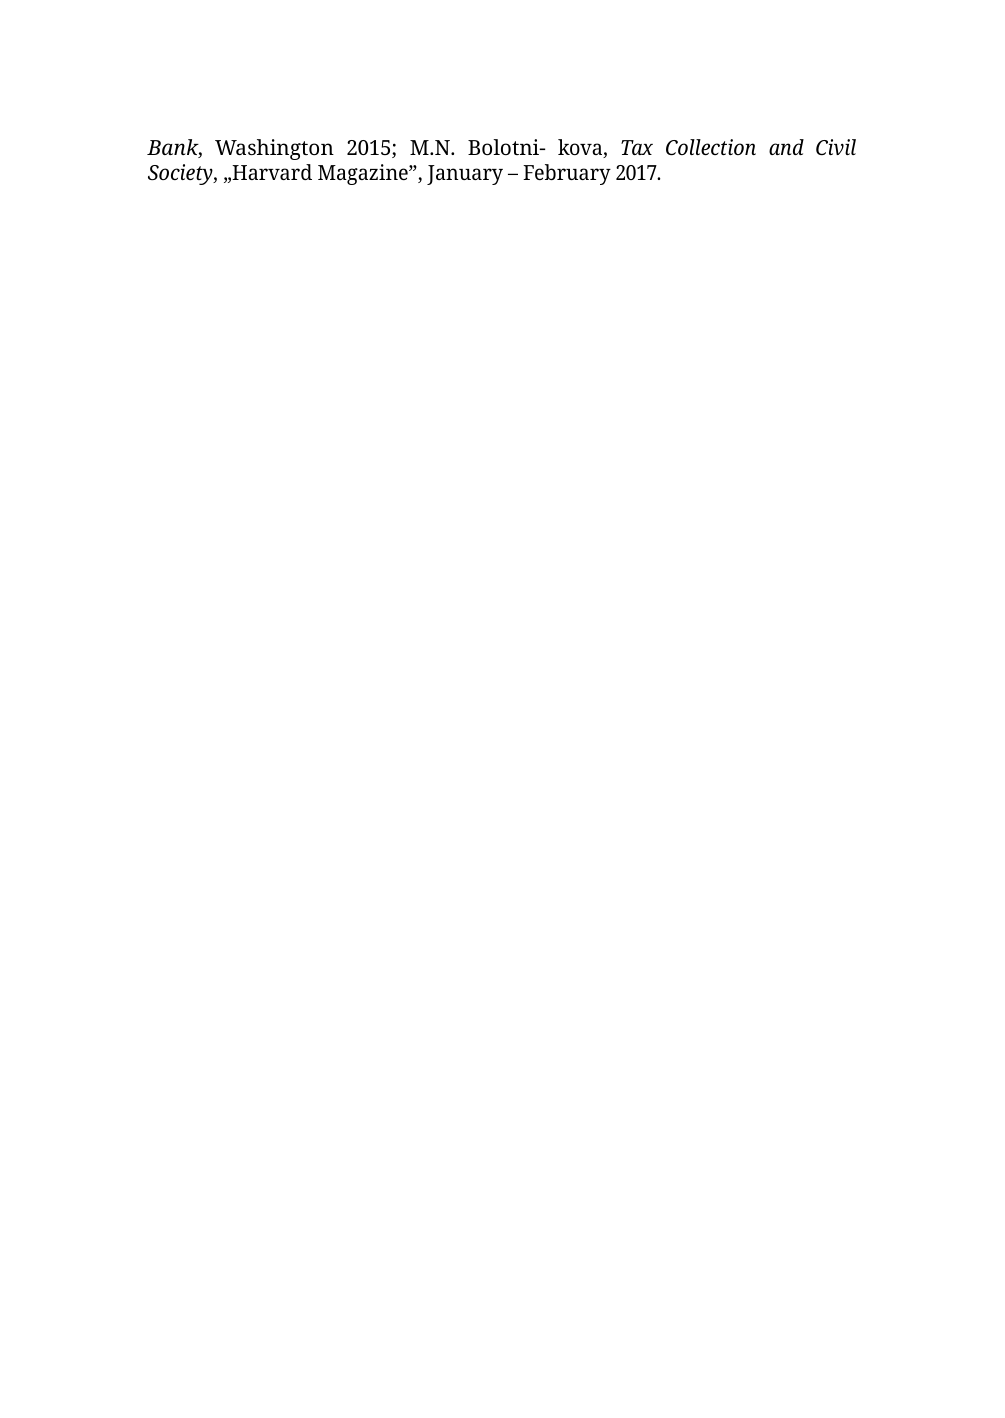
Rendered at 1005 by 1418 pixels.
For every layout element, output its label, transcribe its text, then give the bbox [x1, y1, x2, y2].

text Bank, Washington 2015; M.N. Bolotni- kova, Tax Collection and Civil Society, „Harvard Magazine”, January – February 2017. [148, 135, 857, 185]
